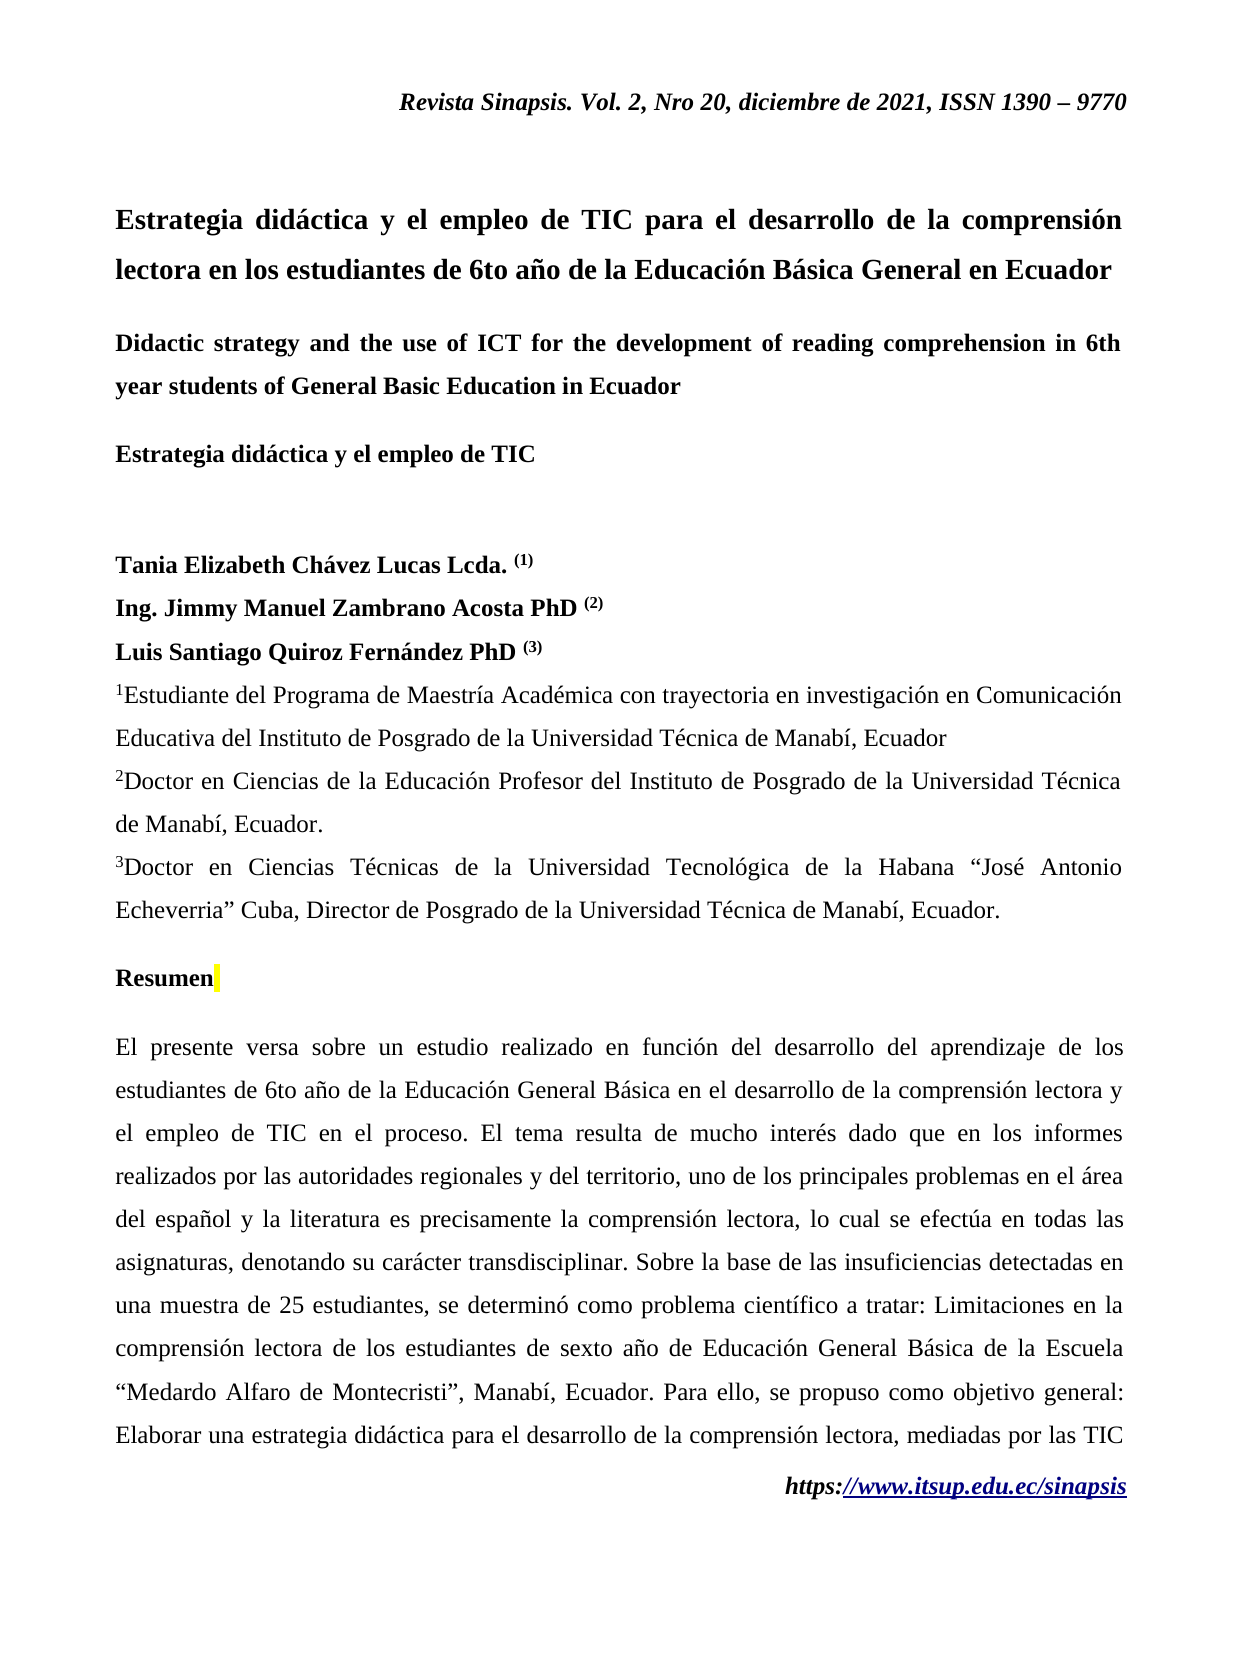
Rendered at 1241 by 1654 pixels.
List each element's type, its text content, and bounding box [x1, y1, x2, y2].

text Ing. Jimmy Manuel Zambrano Acosta PhD (2) [115, 593, 1123, 622]
text 1Estudiante del Programa de Maestría Académica con trayectoria en investigación en Comunicación Educativa del Instituto de Posgrado de la Universidad Técnica de Manabí, Ecuador [115, 680, 1123, 752]
text Luis Santiago Quiroz Fernández PhD (3) [115, 637, 1123, 665]
text 3Doctor en Ciencias Técnicas de la Universidad Tecnológica de la Habana “José Antonio Echeverria” Cuba, Director de Posgrado de la Universidad Técnica de Manabí, Ecuador. [115, 852, 1123, 924]
text El presente versa sobre un estudio realizado en función del desarrollo del aprendizaje de los estudiantes de 6to año de la Educación General Básica en el desarrollo de la comprensión lectora y el empleo de TIC en el proceso. El tema resulta de mucho interés dado que en los informes realizados por las autoridades regionales y del territorio, uno de los principales problemas en el área del español y la literatura es precisamente la comprensión lectora, lo cual se efectúa en todas las asignaturas, denotando su carácter transdisciplinar. Sobre la base de las insuficiencias detectadas en una muestra de 25 estudiantes, se determinó como problema científico a tratar: Limitaciones en la comprensión lectora de los estudiantes de sexto año de Educación General Básica de la Escuela “Medardo Alfaro de Montecristi”, Manabí, Ecuador. Para ello, se propuso como objetivo general: Elaborar una estrategia didáctica para el desarrollo de la comprensión lectora, mediadas por las TIC [115, 1032, 1125, 1448]
text Estrategia didáctica y el empleo de TIC [115, 439, 1123, 468]
text Resumen [115, 963, 1123, 992]
text 2Doctor en Ciencias de la Educación Profesor del Instituto de Posgrado de la Universidad Técnica de Manabí, Ecuador. [115, 766, 1123, 838]
text Didactic strategy and the use of ICT for the development of reading comprehension in 6th year students of General Basic Education in Ecuador [115, 328, 1123, 400]
text Estrategia didáctica y el empleo de TIC para el desarrollo de la comprensión lectora en los estudiantes de 6to año de la Educación Básica General en Ecuador [115, 202, 1123, 286]
text Tania Elizabeth Chávez Lucas Lcda. (1) [115, 550, 1123, 579]
